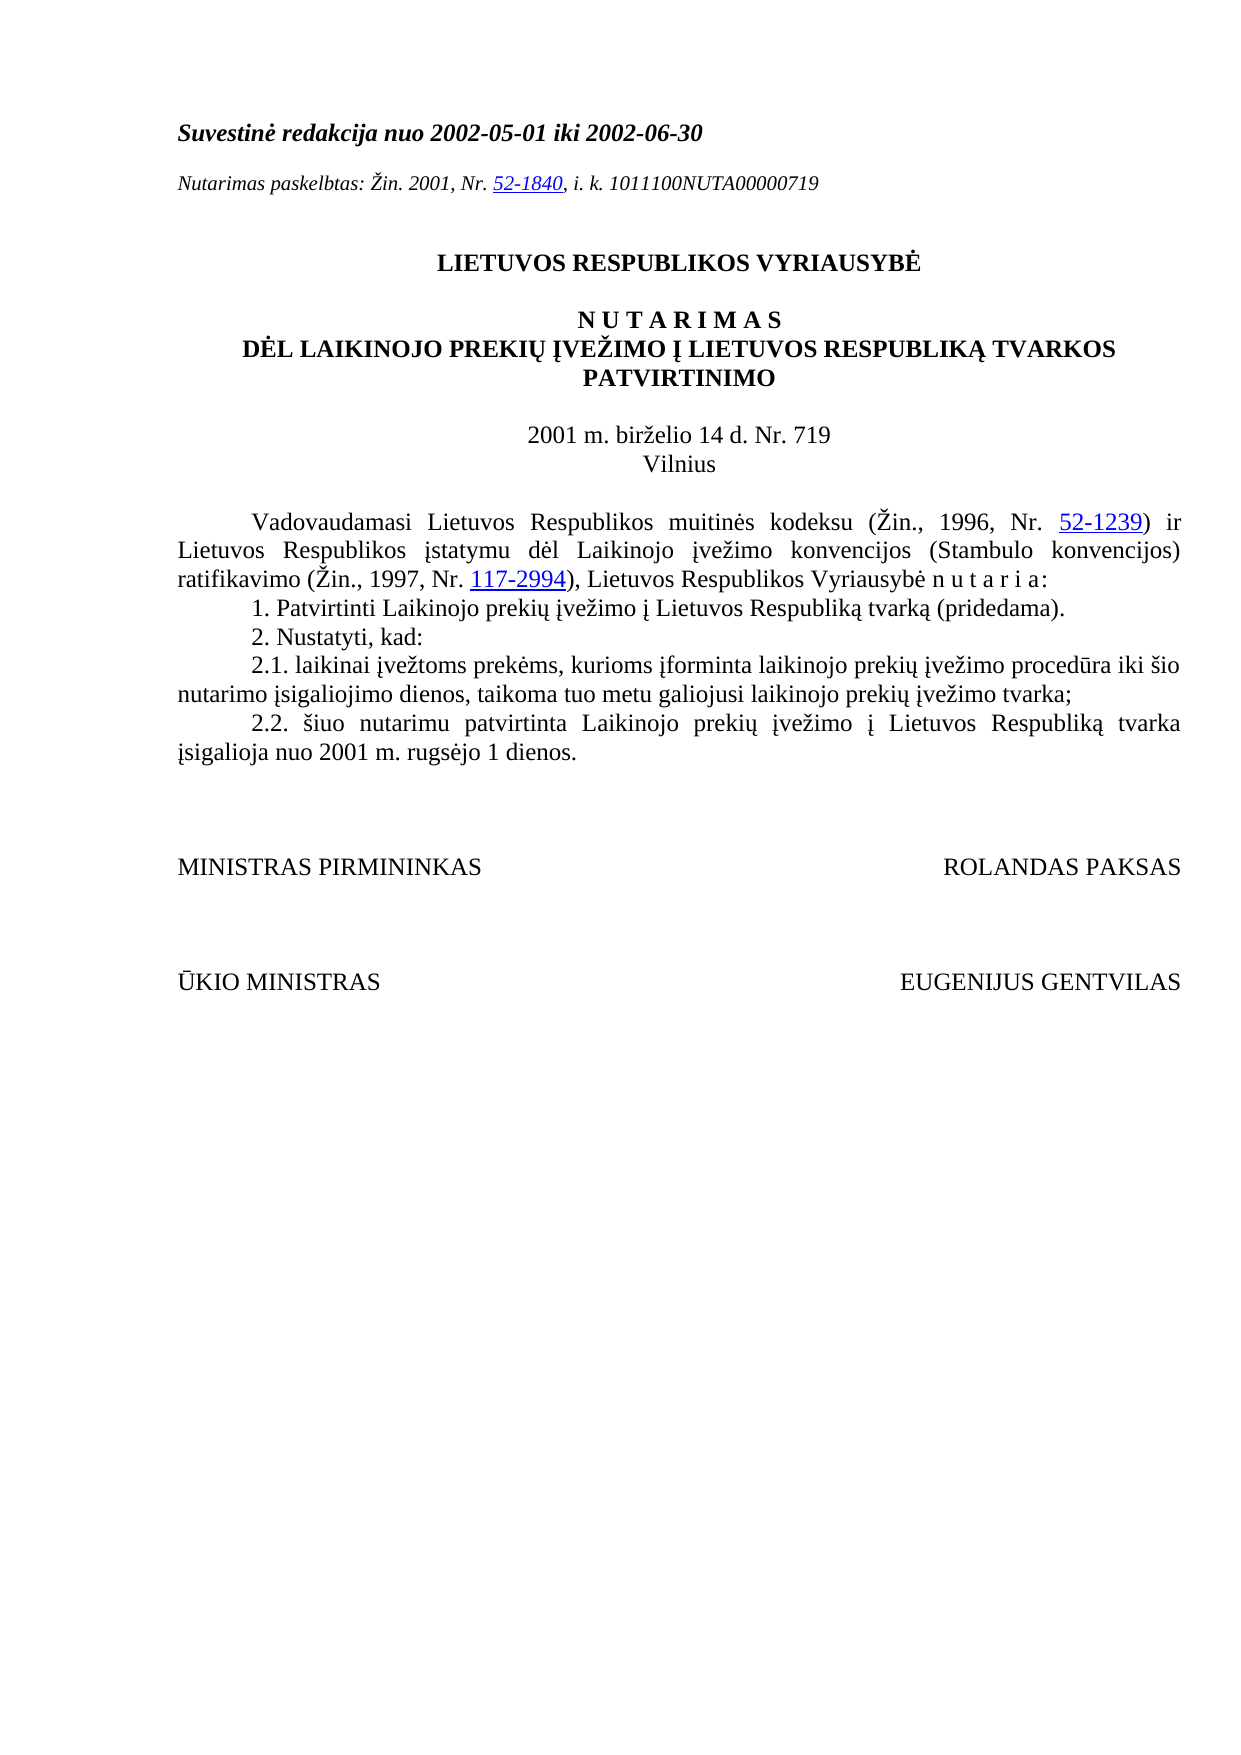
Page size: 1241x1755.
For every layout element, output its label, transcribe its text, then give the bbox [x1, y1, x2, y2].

text 2.2. šiuo nutarimu patvirtinta Laikinojo prekių įvežimo į Lietuvos Respubliką tvarka įsigalioja nuo 2001 m. rugsėjo 1 dienos. [177, 708, 1181, 765]
text LIETUVOS RESPUBLIKOS VYRIAUSYBĖ [177, 248, 1181, 277]
text 2.1. laikinai įvežtoms prekėms, kurioms įforminta laikinojo prekių įvežimo procedūra iki šio nutarimo įsigaliojimo dienos, taikoma tuo metu galiojusi laikinojo prekių įvežimo tvarka; [177, 650, 1181, 708]
text N U T A R I M A S [177, 305, 1181, 334]
text DĖL LAIKINOJO PREKIŲ ĮVEŽIMO Į LIETUVOS RESPUBLIKĄ TVARKOS PATVIRTINIMO [177, 334, 1181, 392]
text MINISTRAS PIRMININKAS ROLANDAS PAKSAS [177, 852, 1181, 880]
text 2001 m. birželio 14 d. Nr. 719 [177, 420, 1181, 449]
text ŪKIO MINISTRAS EUGENIJUS GENTVILAS [177, 967, 1181, 995]
text 1. Patvirtinti Laikinojo prekių įvežimo į Lietuvos Respubliką tvarką (pridedama). [177, 593, 1181, 622]
text Nutarimas paskelbtas: Žin. 2001, Nr. 52-1840, i. k. 1011100NUTA00000719 [177, 171, 1181, 195]
text Vadovaudamasi Lietuvos Respublikos muitinės kodeksu (Žin., 1996, Nr. 52-1239) ir Lietuvos Respublikos įstatymu dėl Laikinojo įvežimo konvencijos (Stambulo konvencijos) ratifikavimo (Žin., 1997, Nr. 117-2994), Lietuvos Respublikos Vyriausybė nutaria: [177, 507, 1181, 593]
text 2. Nustatyti, kad: [177, 622, 1181, 650]
text Suvestinė redakcija nuo 2002-05-01 iki 2002-06-30 [177, 118, 1181, 147]
text Vilnius [177, 449, 1181, 478]
